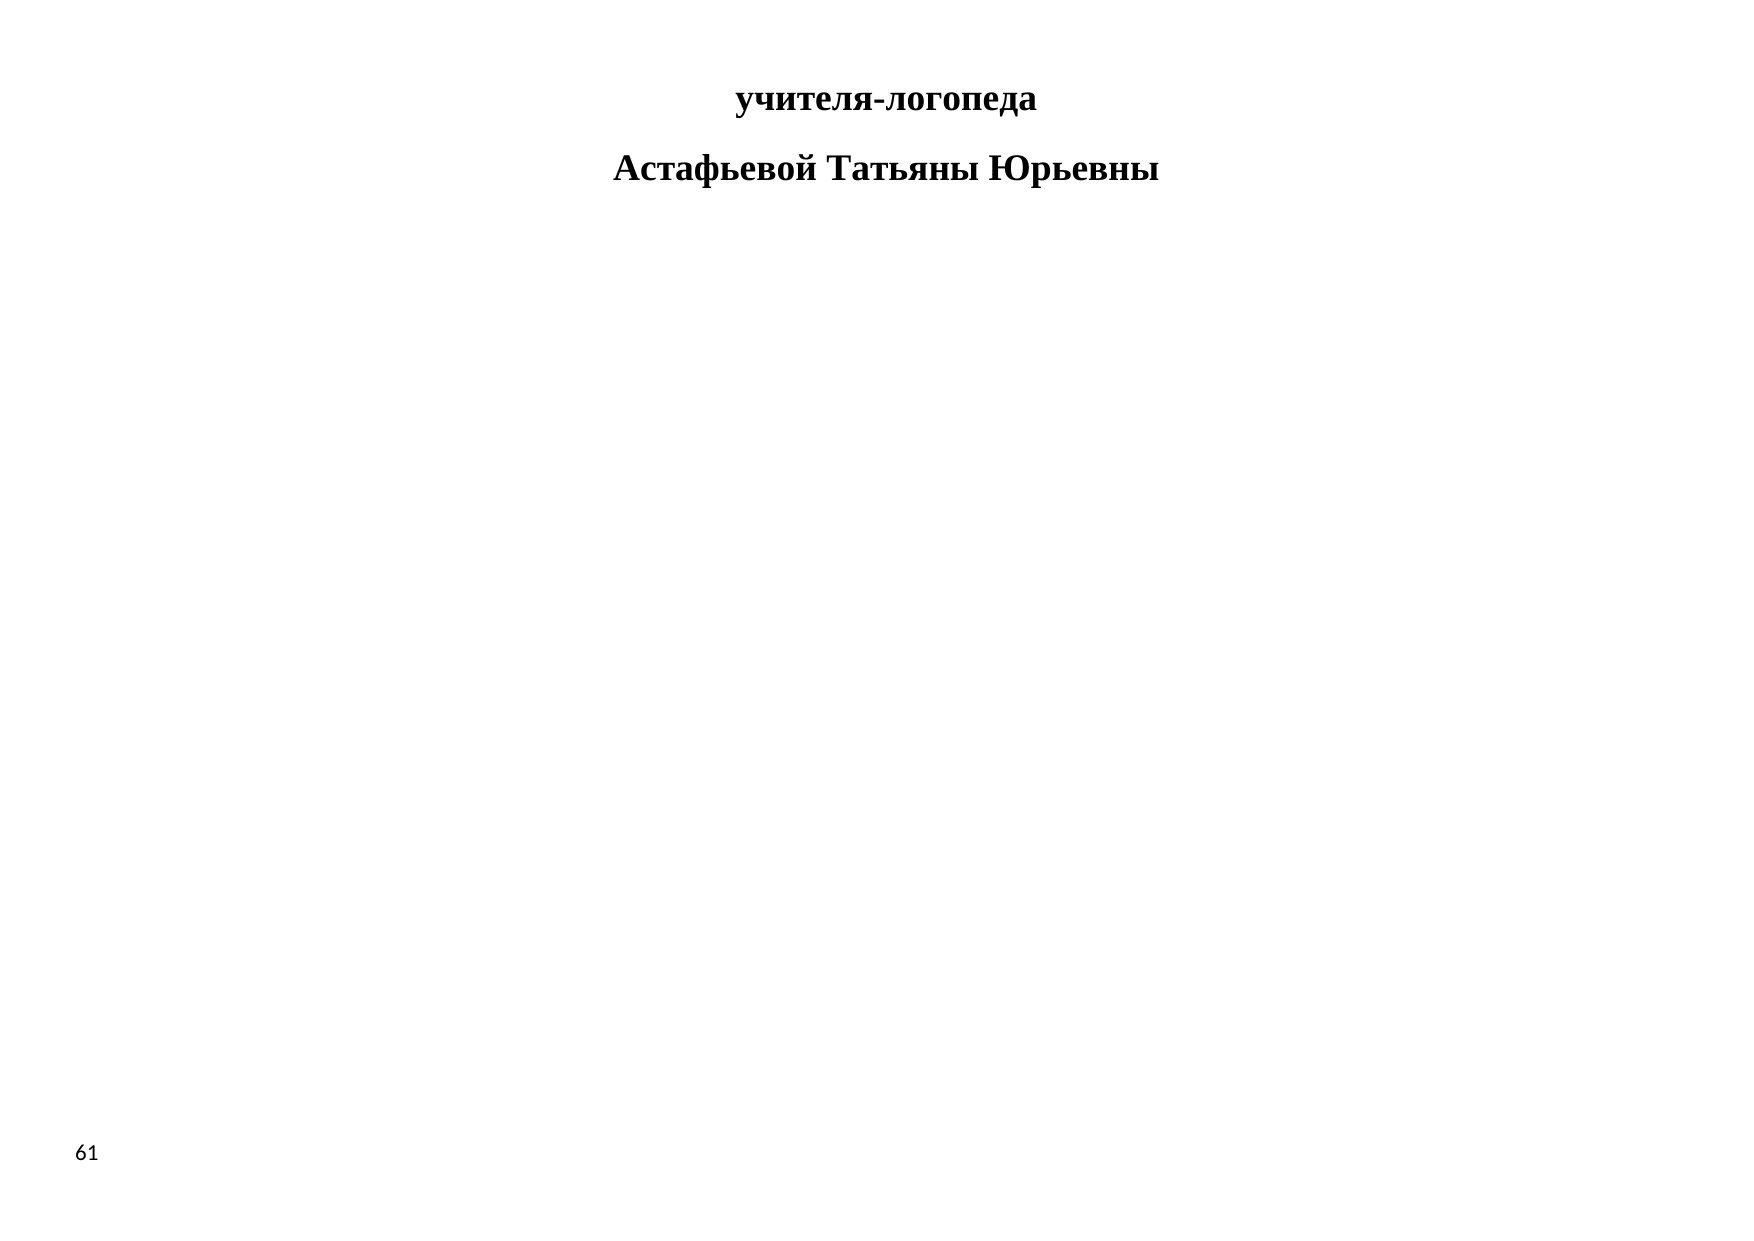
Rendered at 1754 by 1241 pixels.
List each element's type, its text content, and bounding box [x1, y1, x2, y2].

text Астафьевой Татьяны Юрьевны [75, 145, 1697, 188]
text учителя-логопеда [75, 75, 1697, 118]
